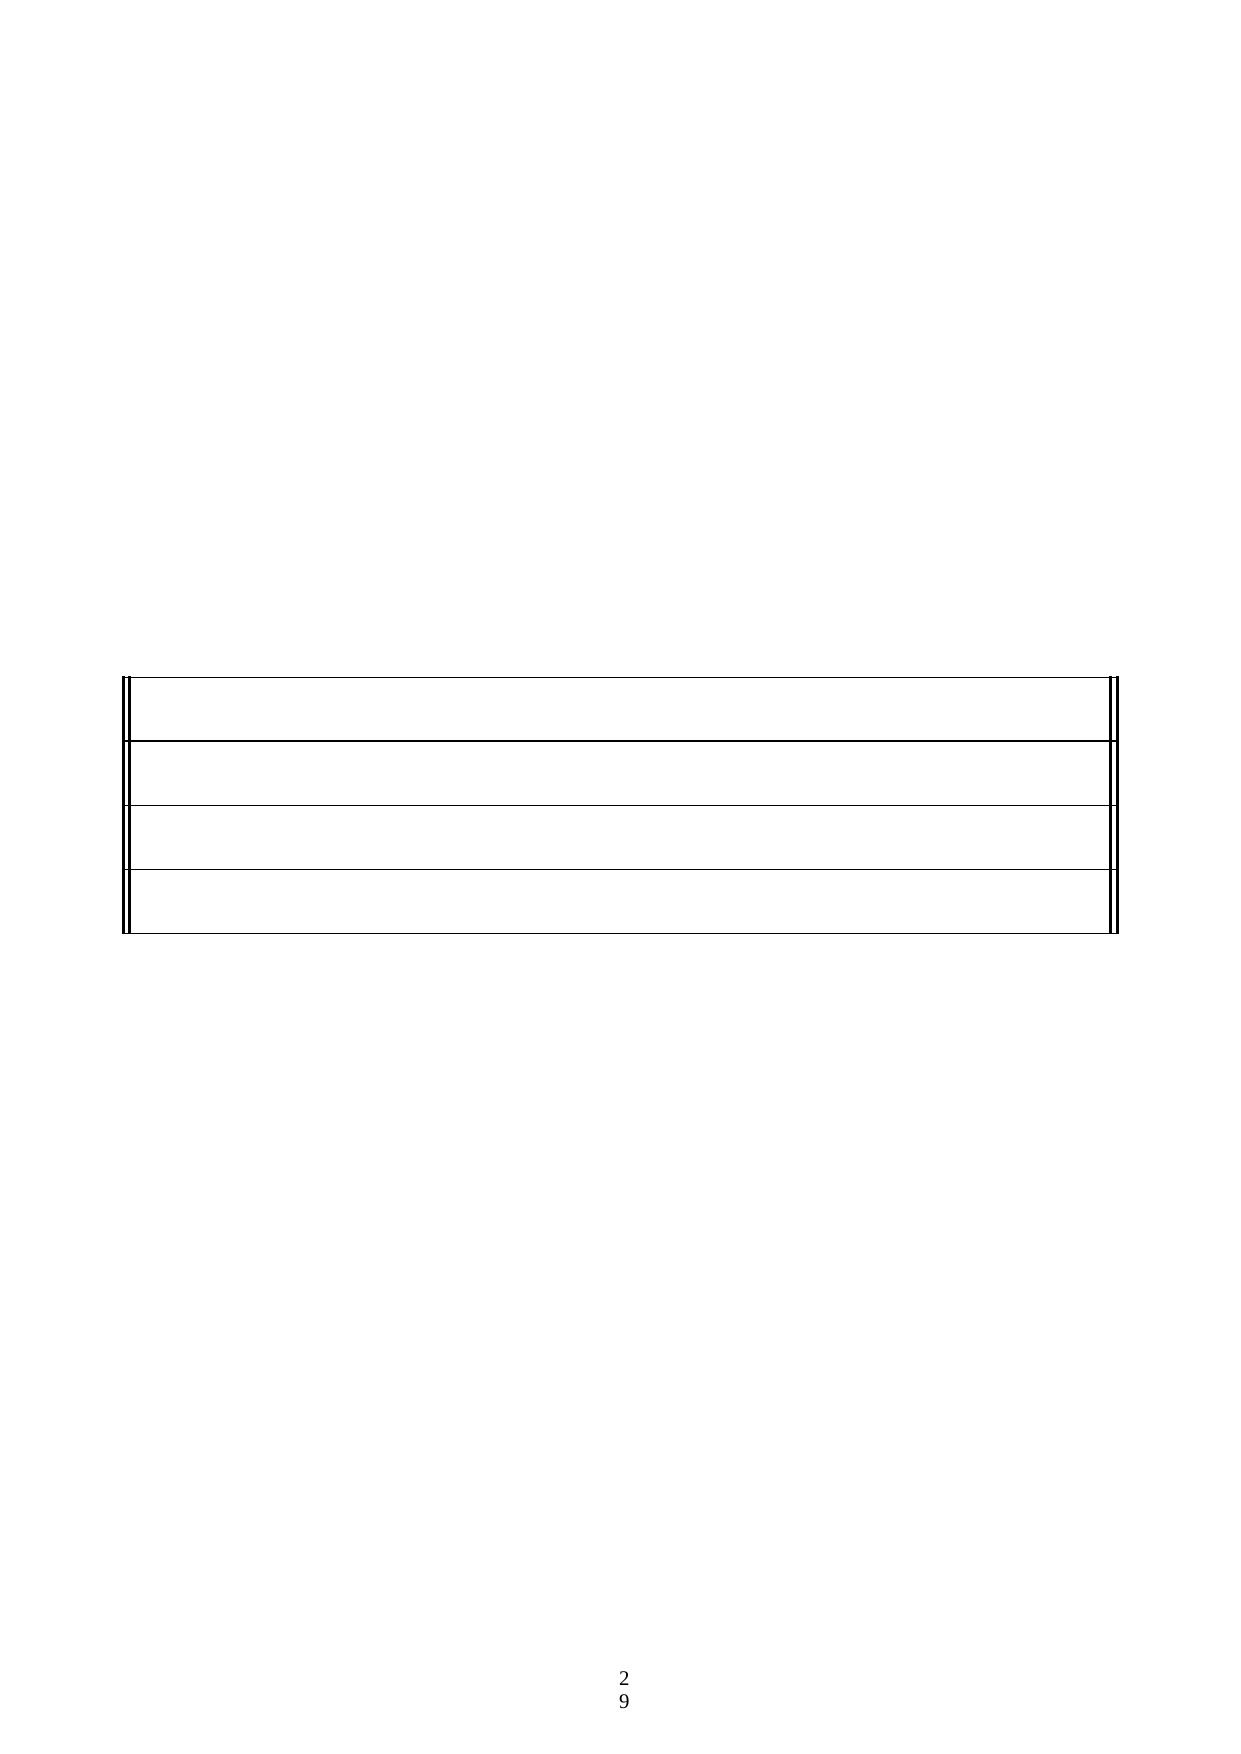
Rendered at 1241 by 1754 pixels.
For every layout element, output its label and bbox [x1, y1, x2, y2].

table_cell [131, 806, 1109, 868]
table_cell [131, 742, 1109, 804]
table_cell [131, 870, 1109, 933]
table_cell [131, 678, 1109, 740]
